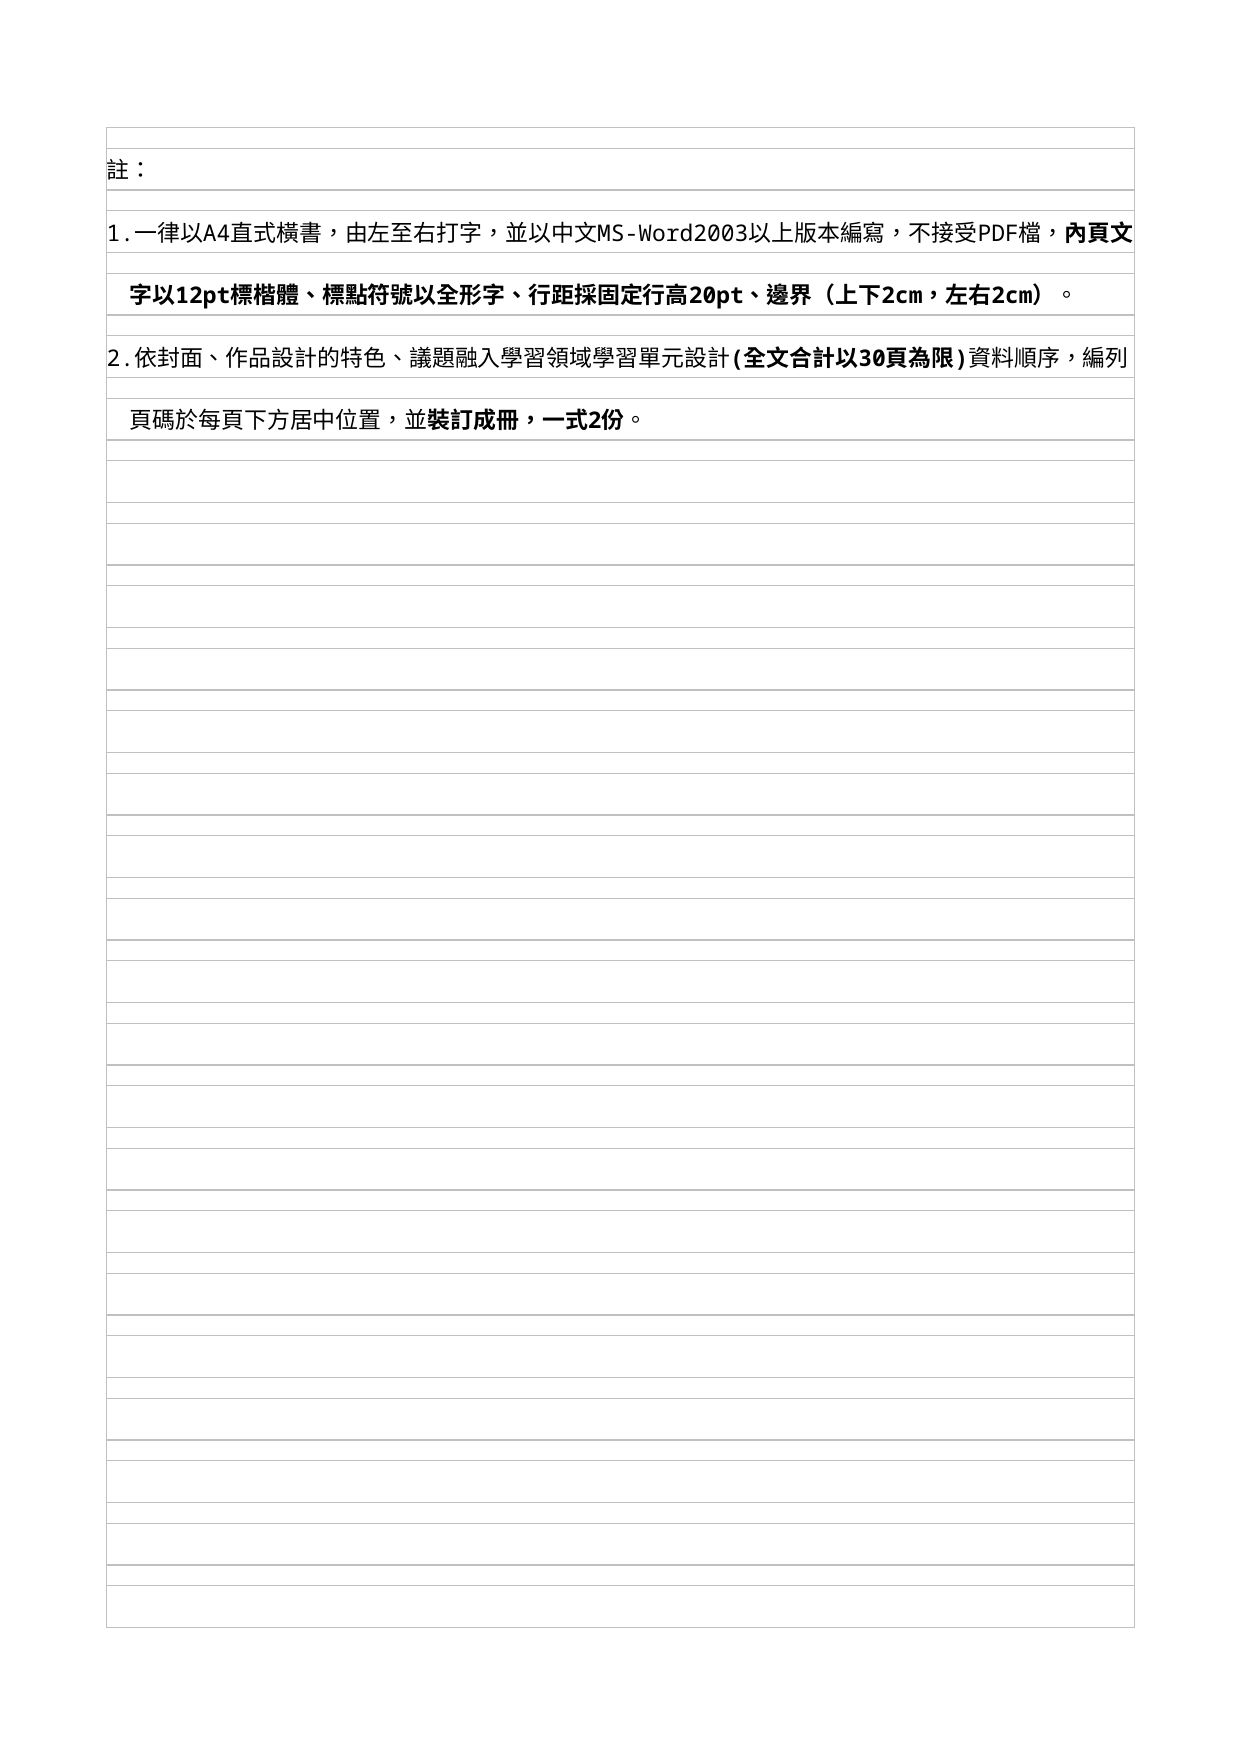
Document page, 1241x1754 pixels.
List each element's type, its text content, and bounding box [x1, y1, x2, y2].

text 2.依封面、作品設計的特色、議題融入學習領域學習單元設計(全文合計以30頁為限)資料順序，編列 [107, 336, 1134, 377]
text 1.一律以A4直式橫書，由左至右打字，並以中文MS-Word2003以上版本編寫，不接受PDF檔，內頁文 [107, 211, 1134, 252]
text [107, 191, 1134, 210]
text [107, 253, 1134, 273]
text 頁碼於每頁下方居中位置，並裝訂成冊，一式2份。 [107, 399, 1134, 439]
text [107, 378, 1134, 398]
text [107, 316, 1134, 335]
text 註： [107, 149, 1134, 189]
text [107, 128, 1134, 148]
text 字以12pt標楷體、標點符號以全形字、行距採固定行高20pt、邊界（上下2cm，左右2cm）。 [107, 274, 1134, 314]
